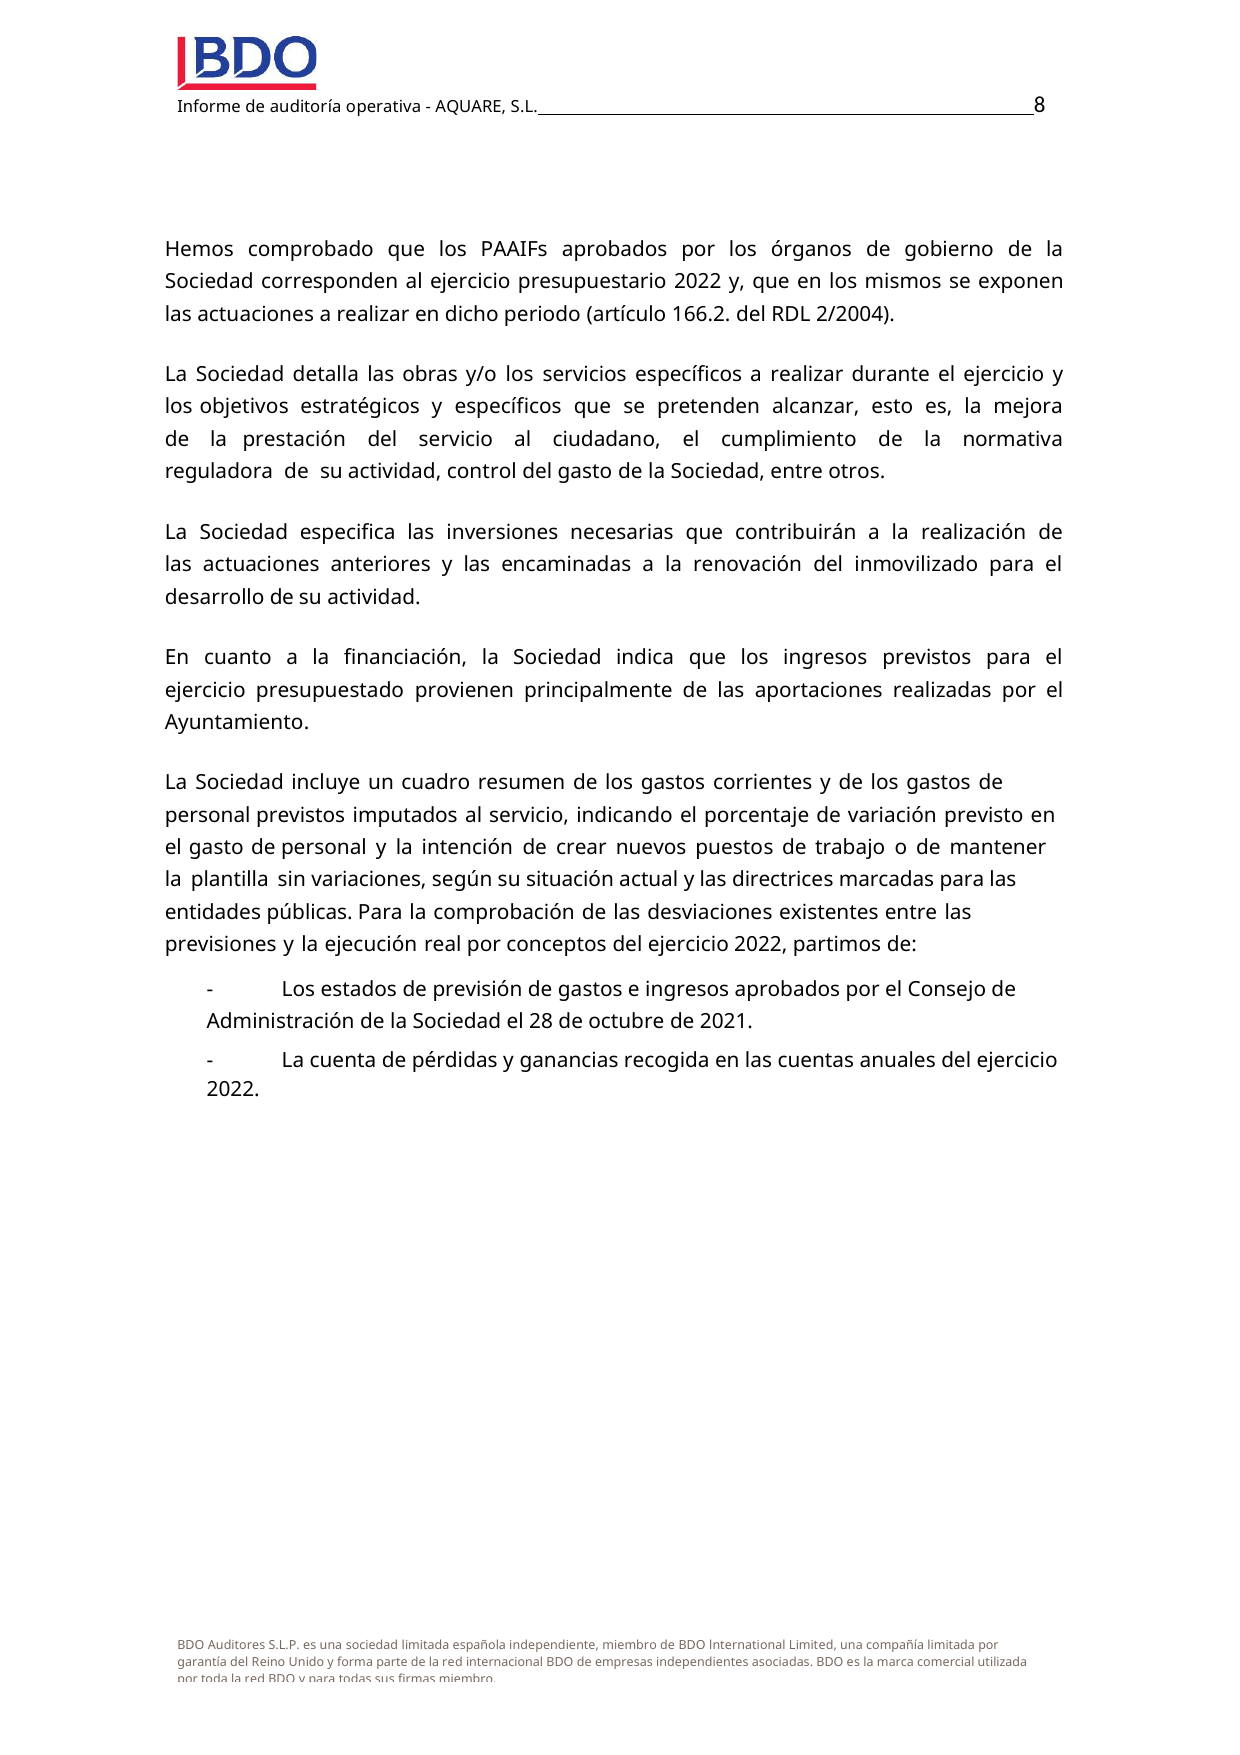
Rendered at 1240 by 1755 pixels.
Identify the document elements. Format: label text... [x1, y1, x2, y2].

text La Sociedad incluye un cuadro resumen de los gastos corrientes y de los gastos de personal previstos imputados al servicio, indicando el porcentaje de variación previsto en el gasto de personal y la intención de crear nuevos puestos de trabajo o de mantener la plantilla sin variaciones, según su situación actual y las directrices marcadas para las entidades públicas. Para la comprobación de las desviaciones existentes entre las previsiones y la ejecución real por conceptos del ejercicio 2022, partimos de: [164, 767, 1064, 958]
text La Sociedad especifica las inversiones necesarias que contribuirán a la realización de las actuaciones anteriores y las encaminadas a la renovación del inmovilizado para el desarrollo de su actividad. [164, 517, 1063, 610]
list La cuenta de pérdidas y ganancias recogida en las cuentas anuales del ejercicio 2022. [206, 1046, 1075, 1102]
text Hemos comprobado que los PAAIFs aprobados por los órganos de gobierno de la Sociedad corresponden al ejercicio presupuestario 2022 y, que en los mismos se exponen las actuaciones a realizar en dicho periodo (artículo 166.2. del RDL 2/2004). [164, 234, 1064, 327]
text La Sociedad detalla las obras y/o los servicios específicos a realizar durante el ejercicio y los objetivos estratégicos y específicos que se pretenden alcanzar, esto es, la mejora de la prestación del servicio al ciudadano, el cumplimiento de la normativa reguladora de su actividad, control del gasto de la Sociedad, entre otros. [164, 359, 1063, 485]
list Los estados de previsión de gastos e ingresos aprobados por el Consejo de Administración de la Sociedad el 28 de octubre de 2021. [206, 974, 1063, 1035]
text En cuanto a la financiación, la Sociedad indica que los ingresos previstos para el ejercicio presupuestado provienen principalmente de las aportaciones realizadas por el Ayuntamiento. [164, 642, 1063, 736]
